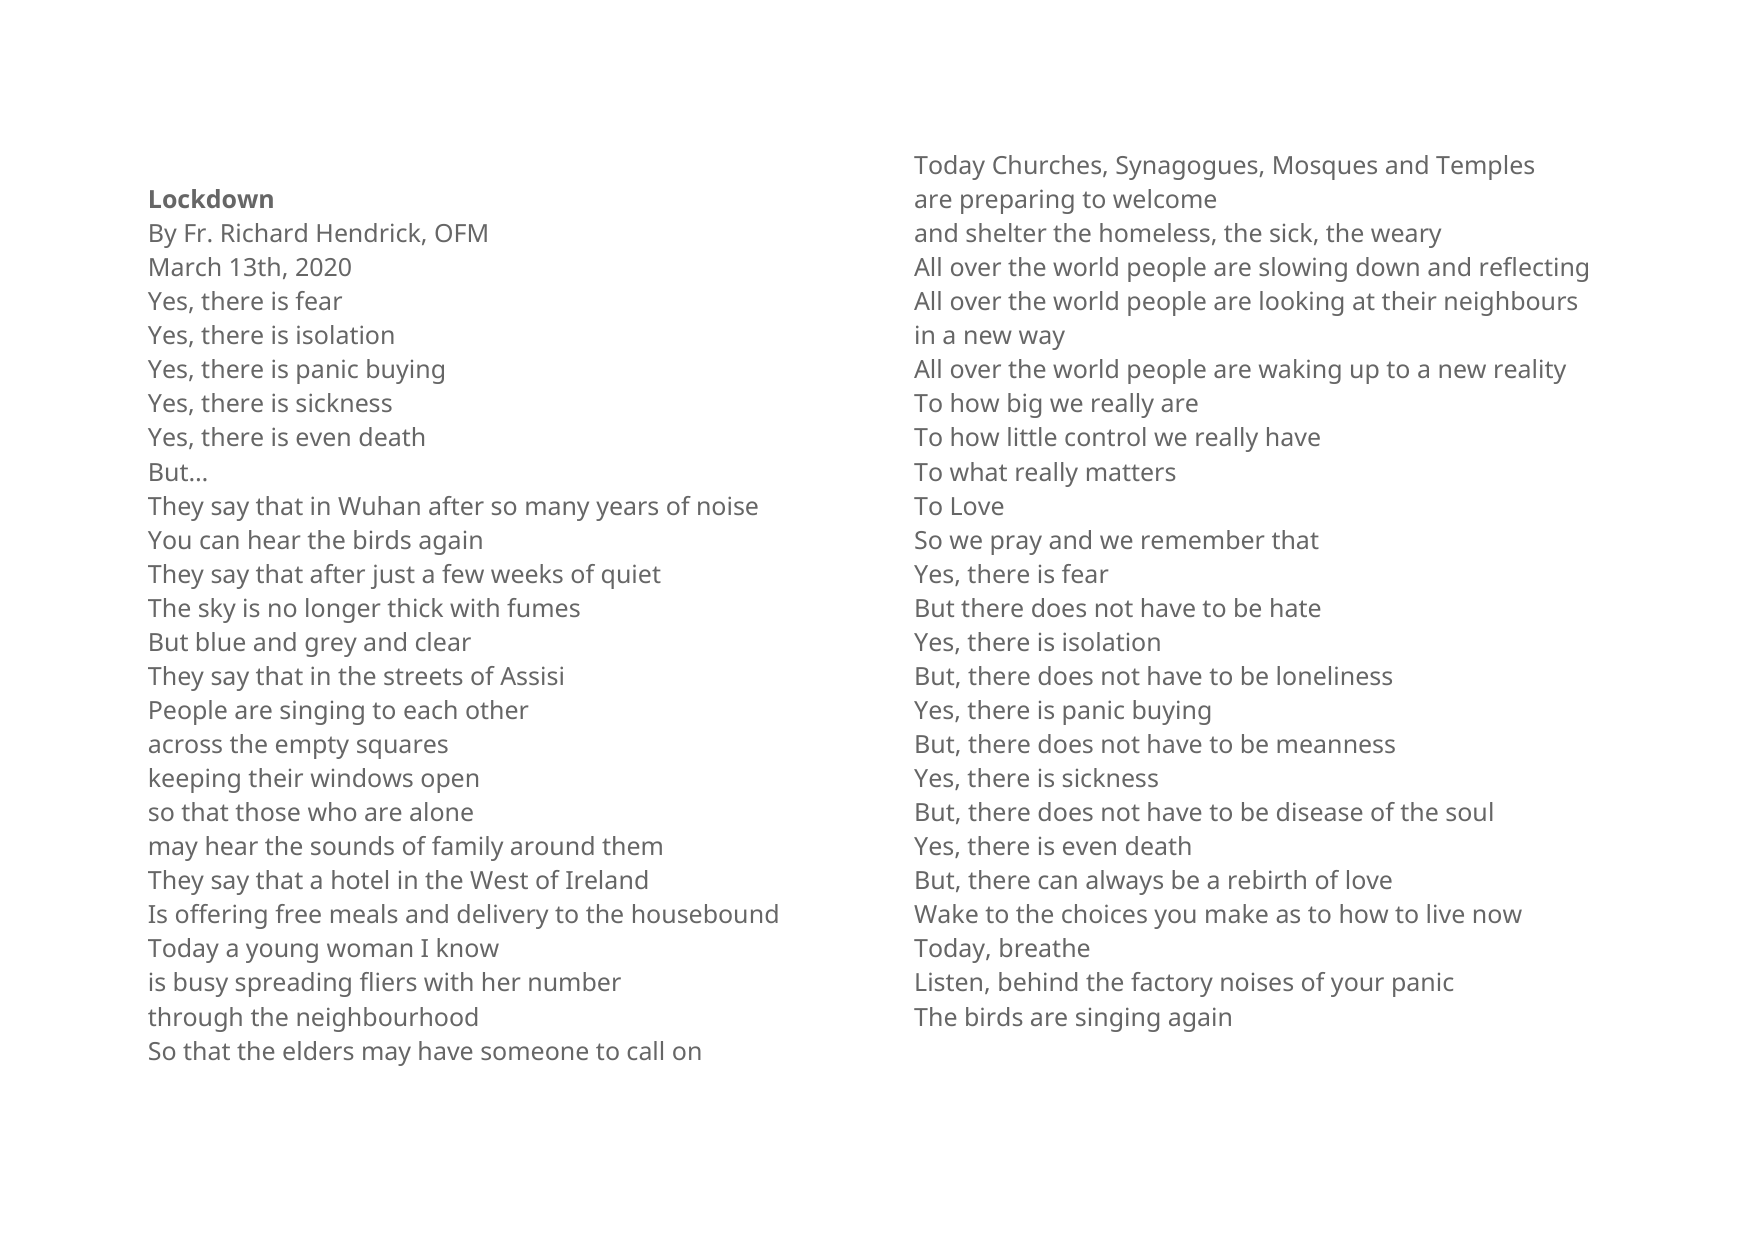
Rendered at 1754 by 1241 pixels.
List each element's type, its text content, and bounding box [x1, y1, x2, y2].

text Lockdown By Fr. Richard Hendrick, OFM March 13th, 2020 [148, 182, 840, 284]
text All over the world people are slowing down and reflecting All over the world people are looking at their neighbours in a new way All over the world people are waking up to a new reality To how big we really are To how little control we really have To what really matters To Love [914, 250, 1606, 522]
text They say that in the streets of Assisi People are singing to each other across the empty squares keeping their windows open so that those who are alone may hear the sounds of family around them [148, 658, 840, 863]
text So we pray and we remember that Yes, there is fear But there does not have to be hate Yes, there is isolation But, there does not have to be loneliness Yes, there is panic buying But, there does not have to be meanness Yes, there is sickness But, there does not have to be disease of the soul Yes, there is even death But, there can always be a rebirth of love [914, 522, 1606, 897]
text Wake to the choices you make as to how to live now Today, breathe Listen, behind the factory noises of your panic The birds are singing again [914, 897, 1606, 1033]
text They say that in Wuhan after so many years of noise You can hear the birds again They say that after just a few weeks of quiet The sky is no longer thick with fumes But blue and grey and clear [148, 488, 840, 658]
text Yes, there is fear Yes, there is isolation Yes, there is panic buying Yes, there is sickness Yes, there is even death But… [148, 284, 840, 488]
text Today a young woman I know is busy spreading fliers with her number through the neighbourhood So that the elders may have someone to call on [148, 931, 840, 1067]
text They say that a hotel in the West of Ireland Is offering free meals and delivery to the housebound [148, 863, 840, 931]
text Today Churches, Synagogues, Mosques and Temples are preparing to welcome and shelter the homeless, the sick, the weary [914, 148, 1606, 250]
